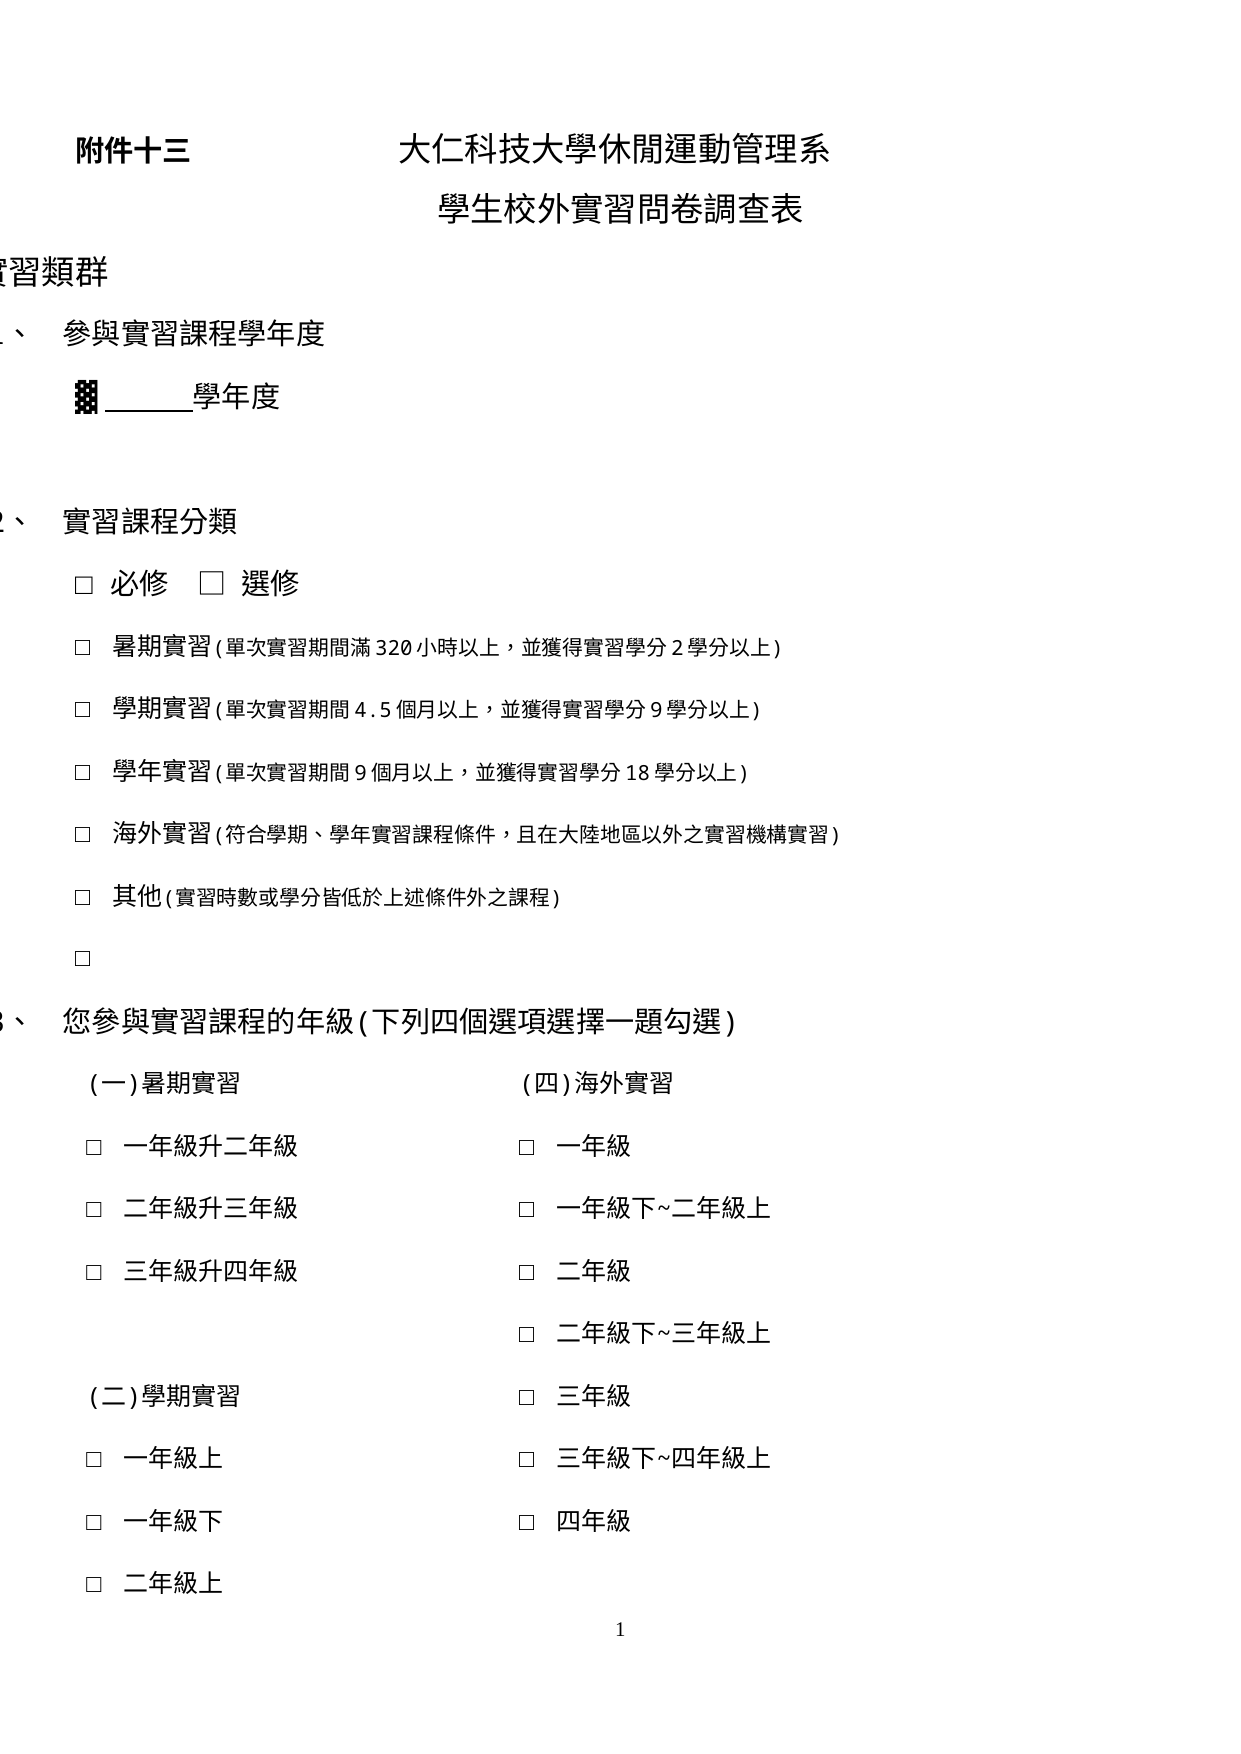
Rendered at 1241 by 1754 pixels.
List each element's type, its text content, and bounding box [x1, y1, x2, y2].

list 海外實習(符合學期、學年實習課程條件，且在大陸地區以外之實習機構實習) [75, 790, 1165, 853]
text ▓ 學年度 [75, 353, 1165, 415]
list 其他(實習時數或學分皆低於上述條件外之課程) [75, 853, 1165, 915]
table_header (四)海外實習 一年級 一年級下~二年級上 二年級 二年級下~三年級上 三年級 三年級下~四年級上 四年級 [508, 1040, 940, 1603]
list 您參與實習課程的年級(下列四個選項選擇一題勾選) [0, 978, 1165, 1040]
text 附件十三 大仁科技大學休閒運動管理系 [75, 103, 1165, 165]
text 學生校外實習問卷調查表 [75, 165, 1165, 228]
list 實習課程分類 [0, 478, 1165, 540]
list 參與實習課程學年度 [0, 290, 1165, 353]
text □ 必修 □ 選修 [75, 540, 1165, 603]
list 實習類群 [0, 228, 1165, 290]
list 暑期實習(單次實習期間滿320小時以上，並獲得實習學分2學分以上) [75, 603, 1165, 665]
list 學年實習(單次實習期間9個月以上，並獲得實習學分18學分以上) [75, 728, 1165, 790]
table_header (一)暑期實習 一年級升二年級 二年級升三年級 三年級升四年級 (二)學期實習 一年級上 一年級下 二年級上 二年級下 三年級上 三年級下 四年級上 (三)學年實習 一年級 一年級下~二年級上 二年級 二年級下~三年級上 三年級 三年級下~四年級上 □ 四年級 [75, 1040, 508, 1603]
list 學期實習(單次實習期間4.5個月以上，並獲得實習學分9學分以上) [75, 665, 1165, 728]
